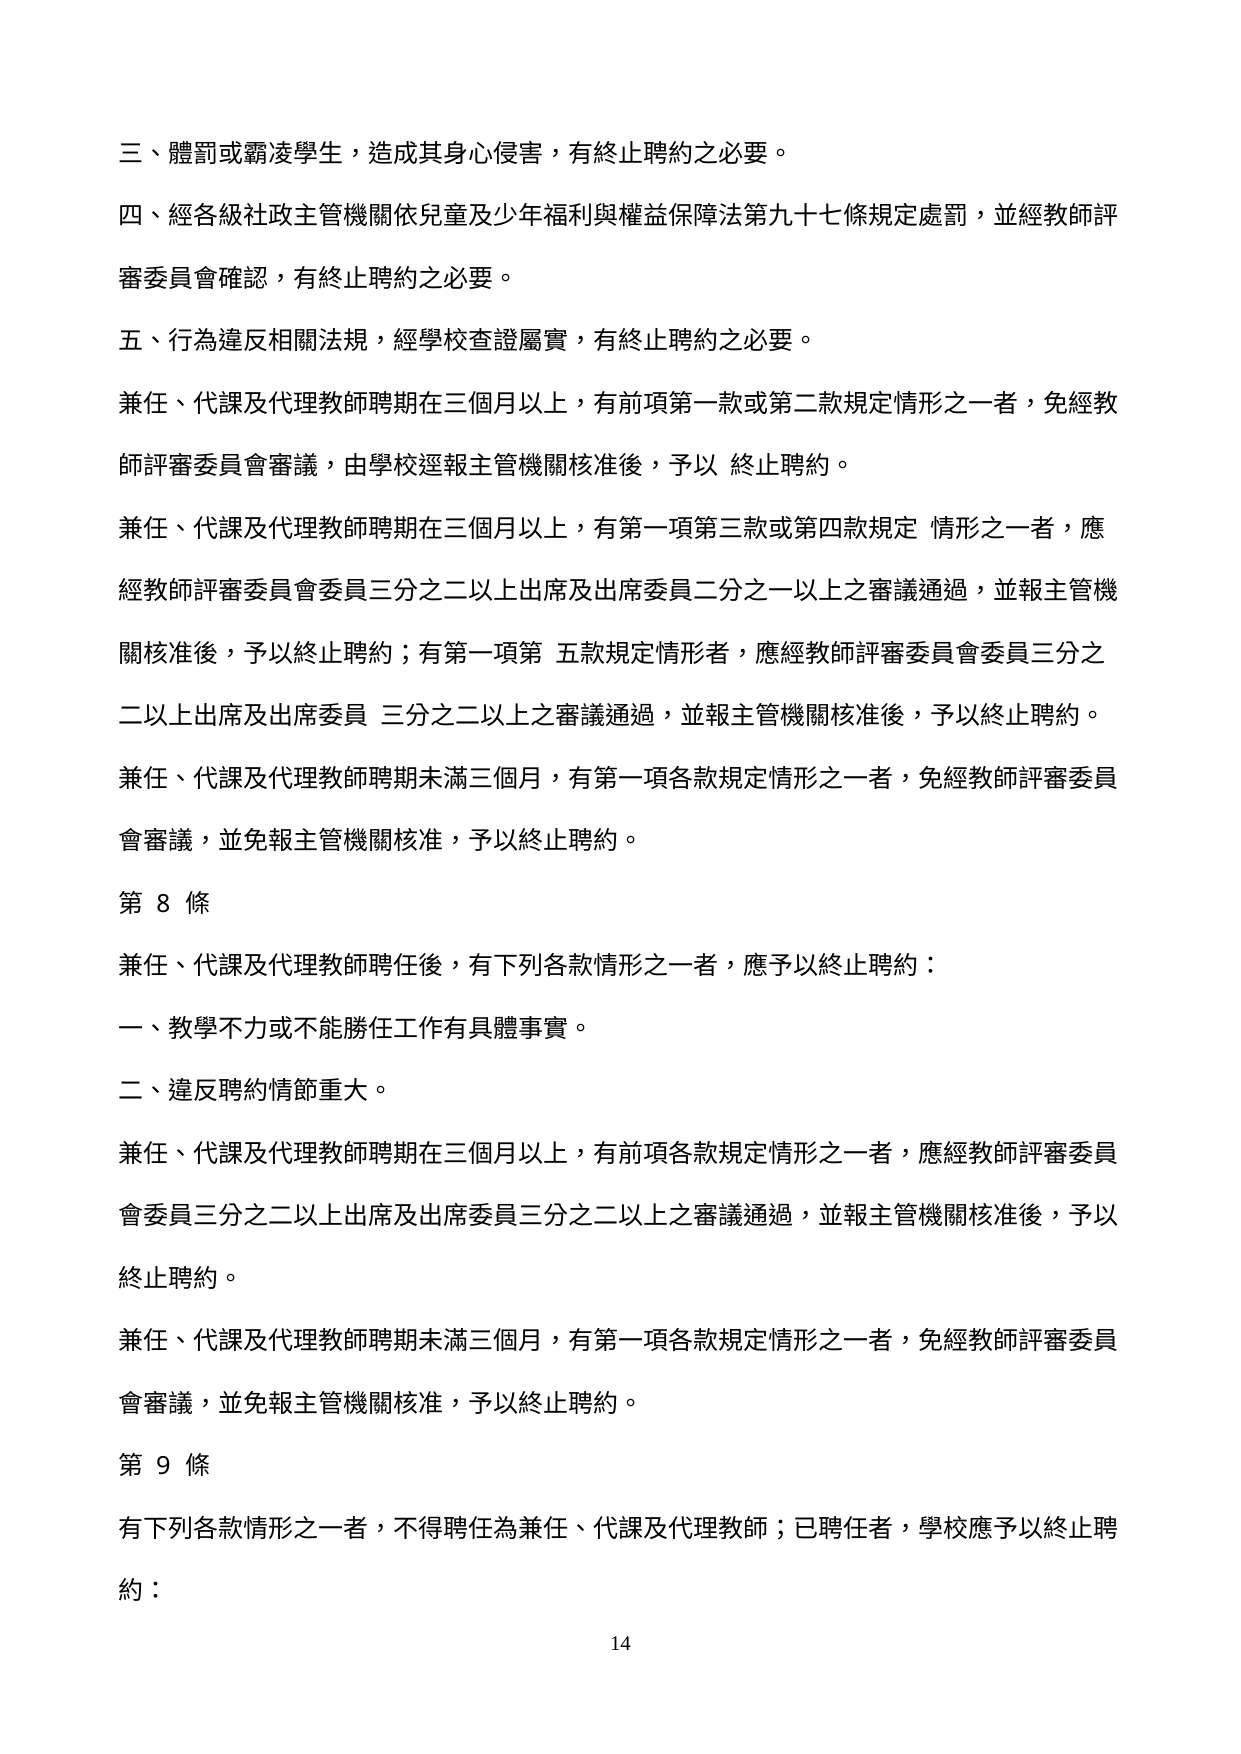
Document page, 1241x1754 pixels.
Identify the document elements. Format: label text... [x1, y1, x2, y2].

text 兼任、代課及代理教師聘期在三個月以上，有前項各款規定情形之一者，應經教師評審委員會委員三分之二以上出席及出席委員三分之二以上之審議通過，並報主管機關核准後，予以終止聘約。 [118, 1110, 1122, 1297]
text 兼任、代課及代理教師聘任後，有下列各款情形之一者，應予以終止聘約： [118, 922, 1122, 985]
text 兼任、代課及代理教師聘期未滿三個月，有第一項各款規定情形之一者，免經教師評審委員會審議，並免報主管機關核准，予以終止聘約。 [118, 735, 1122, 860]
text 兼任、代課及代理教師聘期在三個月以上，有前項第一款或第二款規定情形之一者，免經教師評審委員會審議，由學校逕報主管機關核准後，予以 終止聘約。 [118, 360, 1122, 485]
text 兼任、代課及代理教師聘期在三個月以上，有第一項第三款或第四款規定 情形之一者，應經教師評審委員會委員三分之二以上出席及出席委員二分之一以上之審議通過，並報主管機關核准後，予以終止聘約；有第一項第 五款規定情形者，應經教師評審委員會委員三分之二以上出席及出席委員 三分之二以上之審議通過，並報主管機關核准後，予以終止聘約。 [118, 485, 1122, 735]
text 一、教學不力或不能勝任工作有具體事實。 [118, 985, 1122, 1047]
text 第 8 條 [118, 860, 1122, 922]
text 第 9 條 [118, 1422, 1122, 1485]
text 有下列各款情形之一者，不得聘任為兼任、代課及代理教師；已聘任者，學校應予以終止聘約： [118, 1485, 1122, 1610]
text 四、經各級社政主管機關依兒童及少年福利與權益保障法第九十七條規定處罰，並經教師評審委員會確認，有終止聘約之必要。 [118, 172, 1122, 297]
text 二、違反聘約情節重大。 [118, 1047, 1122, 1110]
text 三、體罰或霸凌學生，造成其身心侵害，有終止聘約之必要。 [118, 110, 1122, 172]
text 五、行為違反相關法規，經學校查證屬實，有終止聘約之必要。 [118, 297, 1122, 360]
text 兼任、代課及代理教師聘期未滿三個月，有第一項各款規定情形之一者，免經教師評審委員會審議，並免報主管機關核准，予以終止聘約。 [118, 1297, 1122, 1422]
